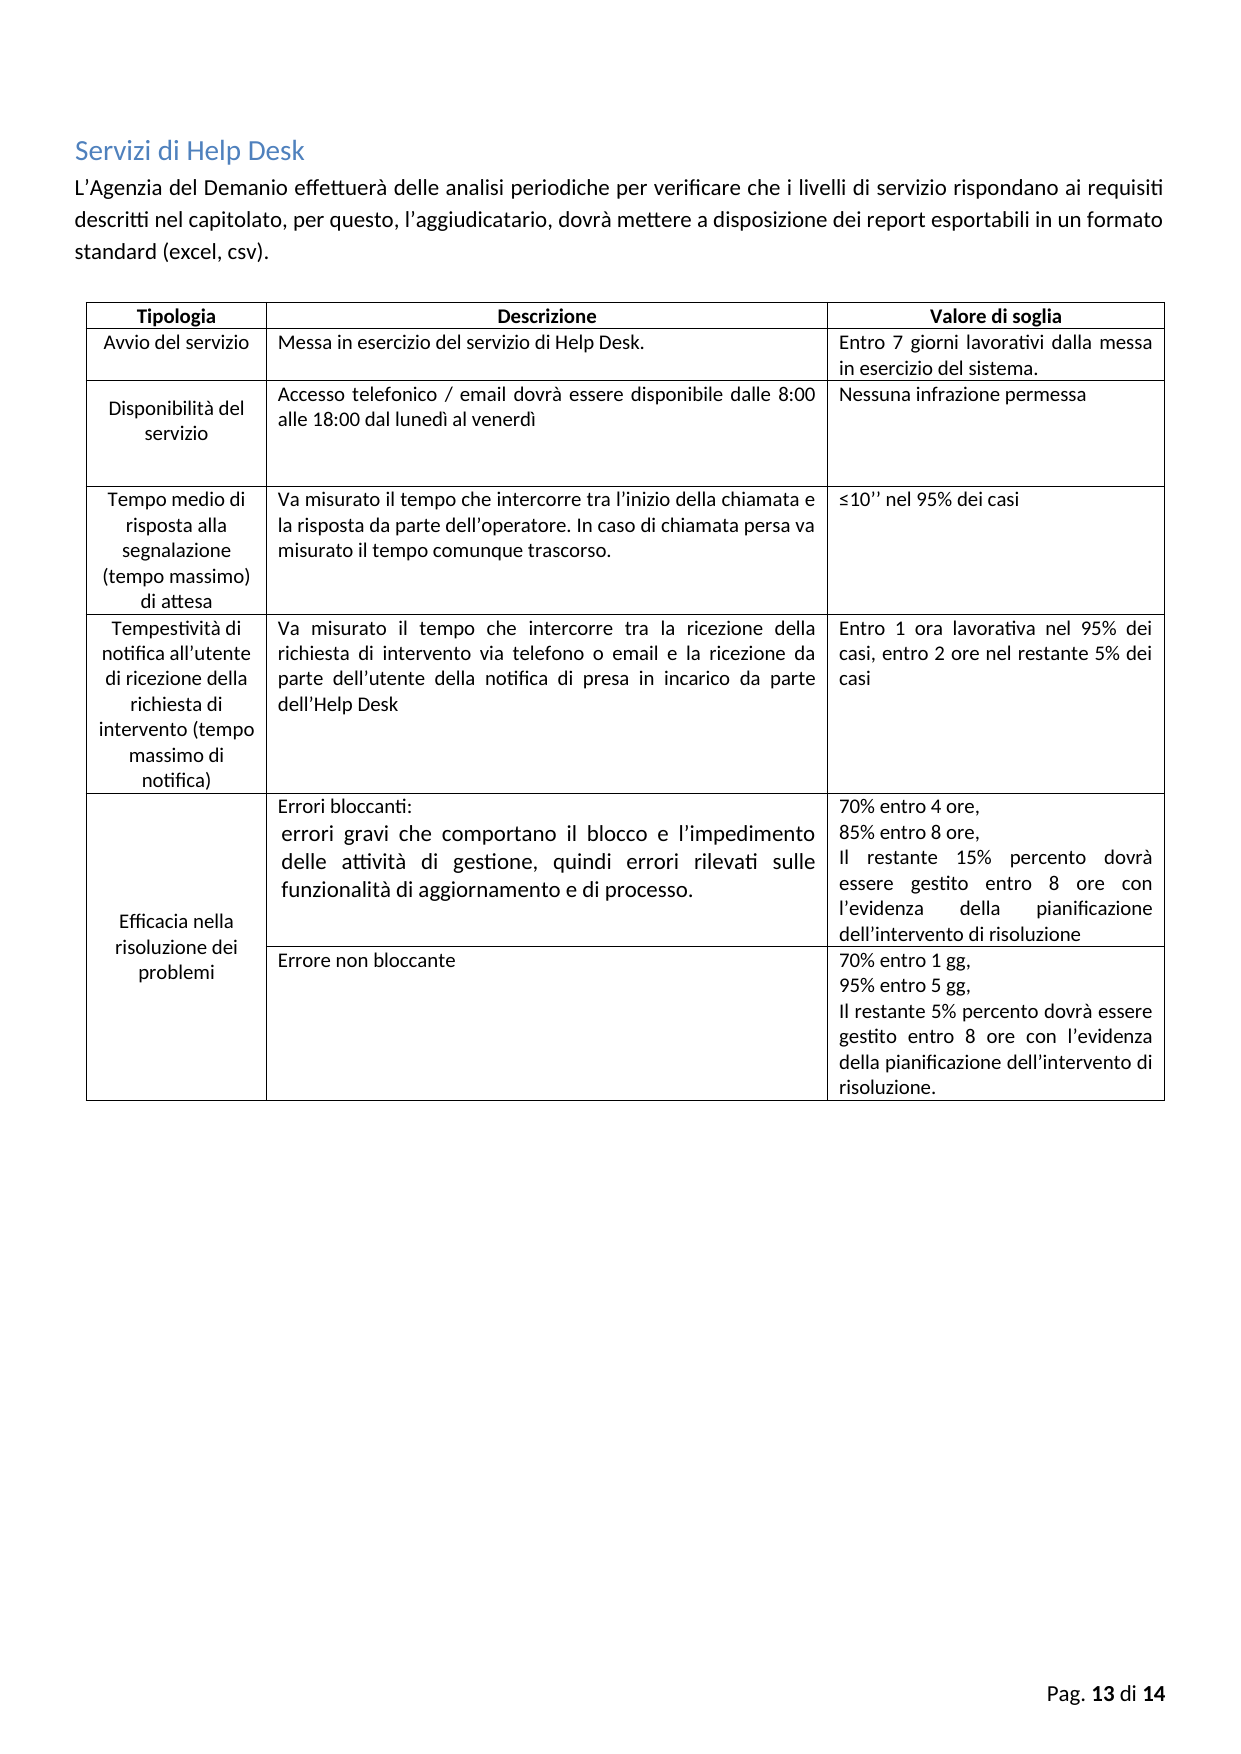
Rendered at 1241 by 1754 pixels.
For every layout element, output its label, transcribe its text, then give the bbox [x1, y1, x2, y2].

text L’Agenzia del Demanio effettuerà delle analisi periodiche per verificare che i livelli di servizio rispondano ai requisiti descritti nel capitolato, per questo, l’aggiudicatario, dovrà mettere a disposizione dei report esportabili in un formato standard (excel, csv). [74, 173, 1165, 266]
table_cell Entro 1 ora lavorativa nel 95% dei casi, entro 2 ore nel restante 5% dei casi [828, 615, 1164, 793]
table_cell 70% entro 1 gg, 95% entro 5 gg, Il restante 5% percento dovrà essere gestito entro 8 ore con l’evidenza della pianificazione dell’intervento di risoluzione. [828, 947, 1164, 1100]
table_cell Avvio del servizio [87, 329, 266, 380]
table_cell Entro 7 giorni lavorativi dalla messa in esercizio del sistema. [828, 329, 1164, 380]
table_cell ≤10’’ nel 95% dei casi [828, 487, 1164, 614]
table_cell 70% entro 4 ore, 85% entro 8 ore, Il restante 15% percento dovrà essere gestito entro 8 ore con l’evidenza della pianificazione dell’intervento di risoluzione [828, 794, 1164, 946]
table_cell Accesso telefonico / email dovrà essere disponibile dalle 8:00 alle 18:00 dal lunedì al venerdì [267, 381, 827, 486]
table_cell Errori bloccanti: errori gravi che comportano il blocco e l’impedimento delle attività di gestione, quindi errori rilevati sulle funzionalità di aggiornamento e di processo. [267, 794, 827, 946]
table_cell Nessuna infrazione permessa [828, 381, 1164, 486]
table_cell Errore non bloccante [267, 947, 827, 1100]
table_cell Va misurato il tempo che intercorre tra l’inizio della chiamata e la risposta da parte dell’operatore. In caso di chiamata persa va misurato il tempo comunque trascorso. [267, 487, 827, 614]
table_cell Tempo medio di risposta alla segnalazione (tempo massimo) di attesa [87, 487, 266, 614]
table_header Descrizione [267, 303, 827, 328]
table_cell Disponibilità del servizio [87, 381, 266, 486]
subtitle Servizi di Help Desk [75, 132, 1165, 168]
table_cell Efficacia nella risoluzione dei problemi [87, 794, 266, 1100]
table_cell Va misurato il tempo che intercorre tra la ricezione della richiesta di intervento via telefono o email e la ricezione da parte dell’utente della notifica di presa in incarico da parte dell’Help Desk [267, 615, 827, 793]
table_header Valore di soglia [828, 303, 1164, 328]
table_cell Tempestività di notifica all’utente di ricezione della richiesta di intervento (tempo massimo di notifica) [87, 615, 266, 793]
table_cell Messa in esercizio del servizio di Help Desk. [267, 329, 827, 380]
table_header Tipologia [87, 303, 266, 328]
